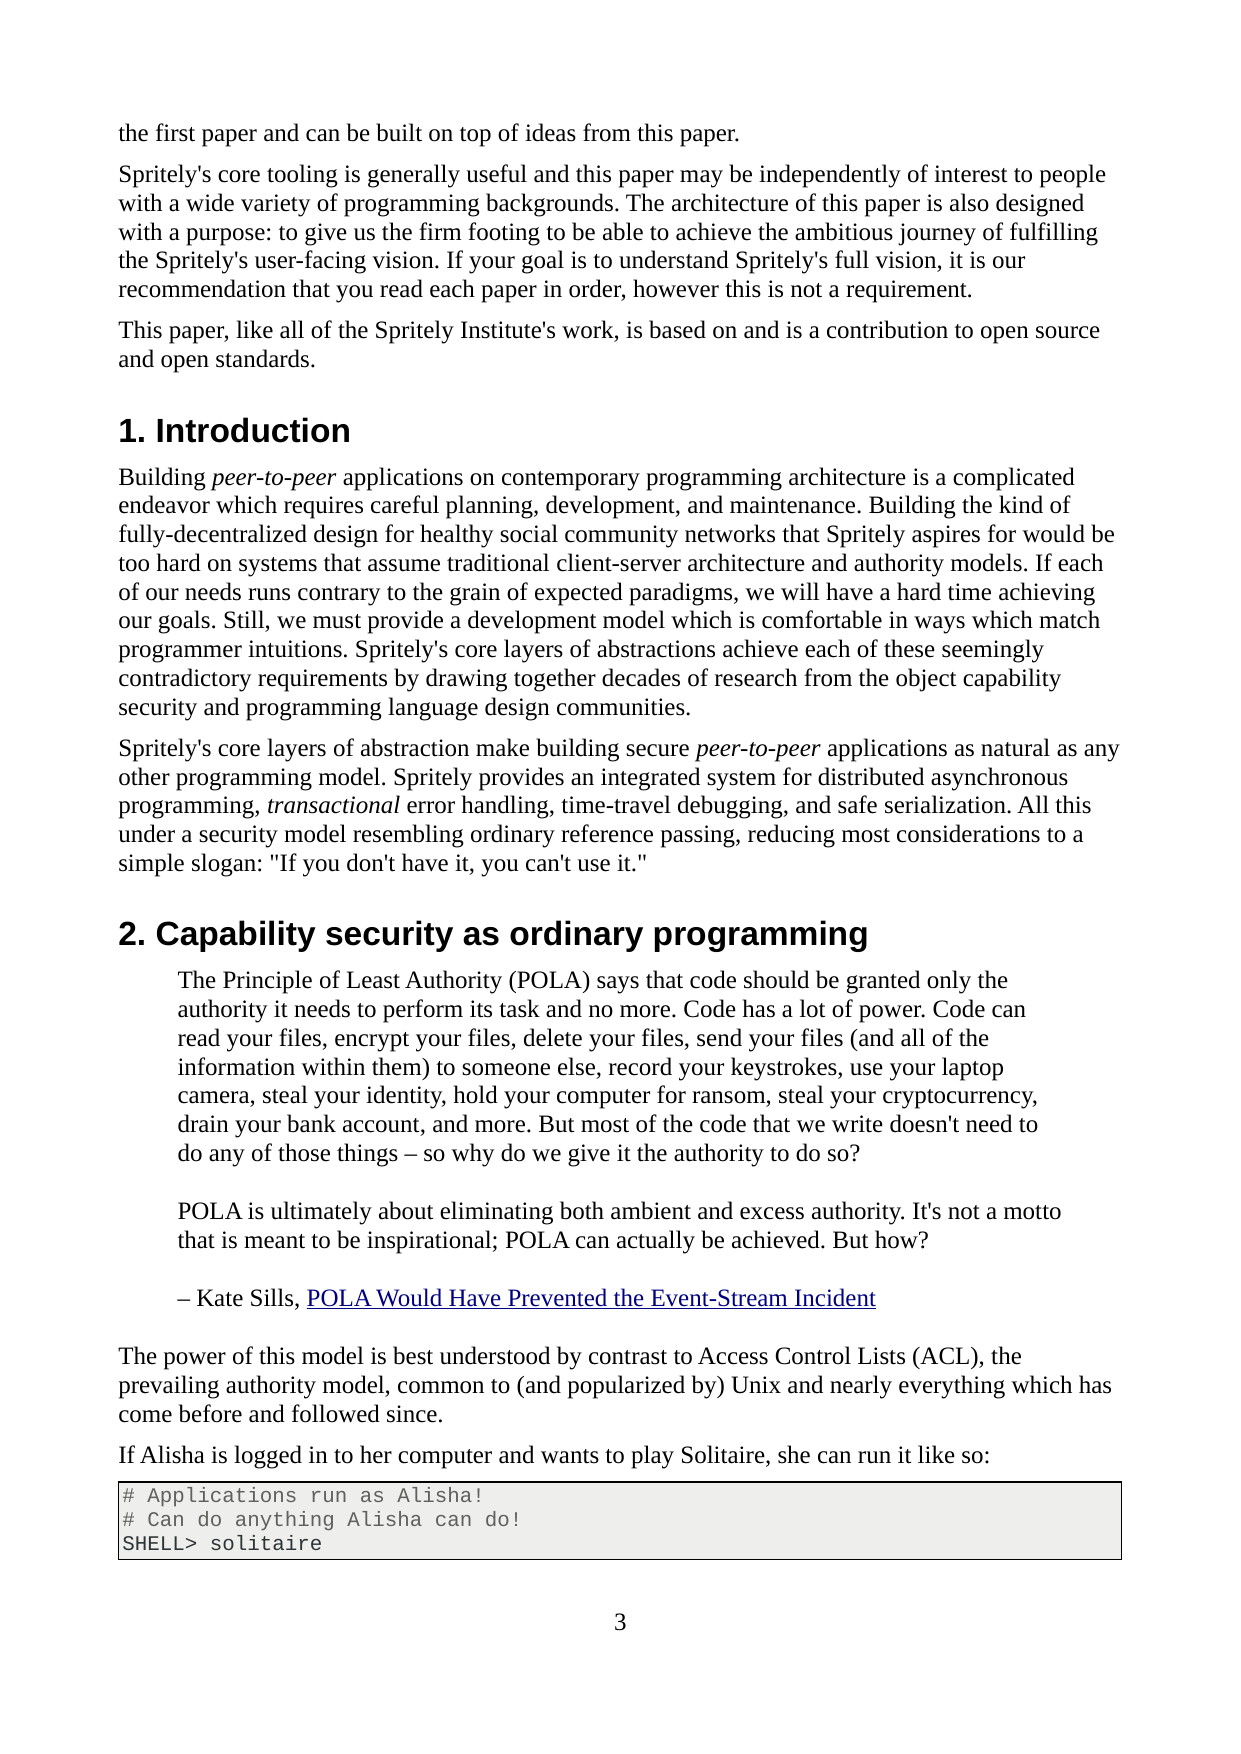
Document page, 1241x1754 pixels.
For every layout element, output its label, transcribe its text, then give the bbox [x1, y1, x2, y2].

text Building peer-to-peer applications on contemporary programming architecture is a complicated endeavor which requires careful planning, development, and maintenance. Building the kind of fully-decentralized design for healthy social community networks that Spritely aspires for would be too hard on systems that assume traditional client-server architecture and authority models. If each of our needs runs contrary to the grain of expected paradigms, we will have a hard time achieving our goals. Still, we must provide a development model which is comfortable in ways which match programmer intuitions. Spritely's core layers of abstractions achieve each of these seemingly contradictory requirements by drawing together decades of research from the object capability security and programming language design communities. [118, 462, 1122, 721]
text the first paper and can be built on top of ideas from this paper. [118, 118, 1122, 147]
text The power of this model is best understood by contrast to Access Control Lists (ACL), the prevailing authority model, common to (and popularized by) Unix and nearly everything which has come before and followed since. [118, 1341, 1122, 1428]
text POLA is ultimately about eliminating both ambient and excess authority. It's not a motto that is meant to be inspirational; POLA can actually be achieved. But how? [177, 1196, 1063, 1254]
text # Applications run as Alisha! [119, 1483, 1121, 1505]
text If Alisha is logged in to her computer and wants to play Solitaire, she can run it like so: [118, 1440, 1122, 1469]
text SHELL> solitaire [119, 1529, 1121, 1559]
text # Can do anything Alisha can do! [119, 1505, 1121, 1529]
text – Kate Sills, POLA Would Have Prevented the Event-Stream Incident [177, 1283, 1063, 1312]
subtitle Introduction [118, 411, 1122, 449]
text The Principle of Least Authority (POLA) says that code should be granted only the authority it needs to perform its task and no more. Code has a lot of power. Code can read your files, encrypt your files, delete your files, send your files (and all of the information within them) to someone else, record your keystrokes, use your laptop camera, steal your identity, hold your computer for ransom, steal your cryptocurrency, drain your bank account, and more. But most of the code that we write doesn't need to do any of those things – so why do we give it the authority to do so? [177, 965, 1063, 1167]
text This paper, like all of the Spritely Institute's work, is based on and is a contribution to open source and open standards. [118, 316, 1122, 373]
text Spritely's core layers of abstraction make building secure peer-to-peer applications as natural as any other programming model. Spritely provides an integrated system for distributed asynchronous programming, transactional error handling, time-travel debugging, and safe serialization. All this under a security model resembling ordinary reference passing, reducing most considerations to a simple slogan: "If you don't have it, you can't use it." [118, 733, 1122, 877]
subtitle Capability security as ordinary programming [118, 914, 1122, 953]
text Spritely's core tooling is generally useful and this paper may be independently of interest to people with a wide variety of programming backgrounds. The architecture of this paper is also designed with a purpose: to give us the firm footing to be able to achieve the ambitious journey of fulfilling the Spritely's user-facing vision. If your goal is to understand Spritely's full vision, it is our recommendation that you read each paper in order, however this is not a requirement. [118, 159, 1122, 303]
